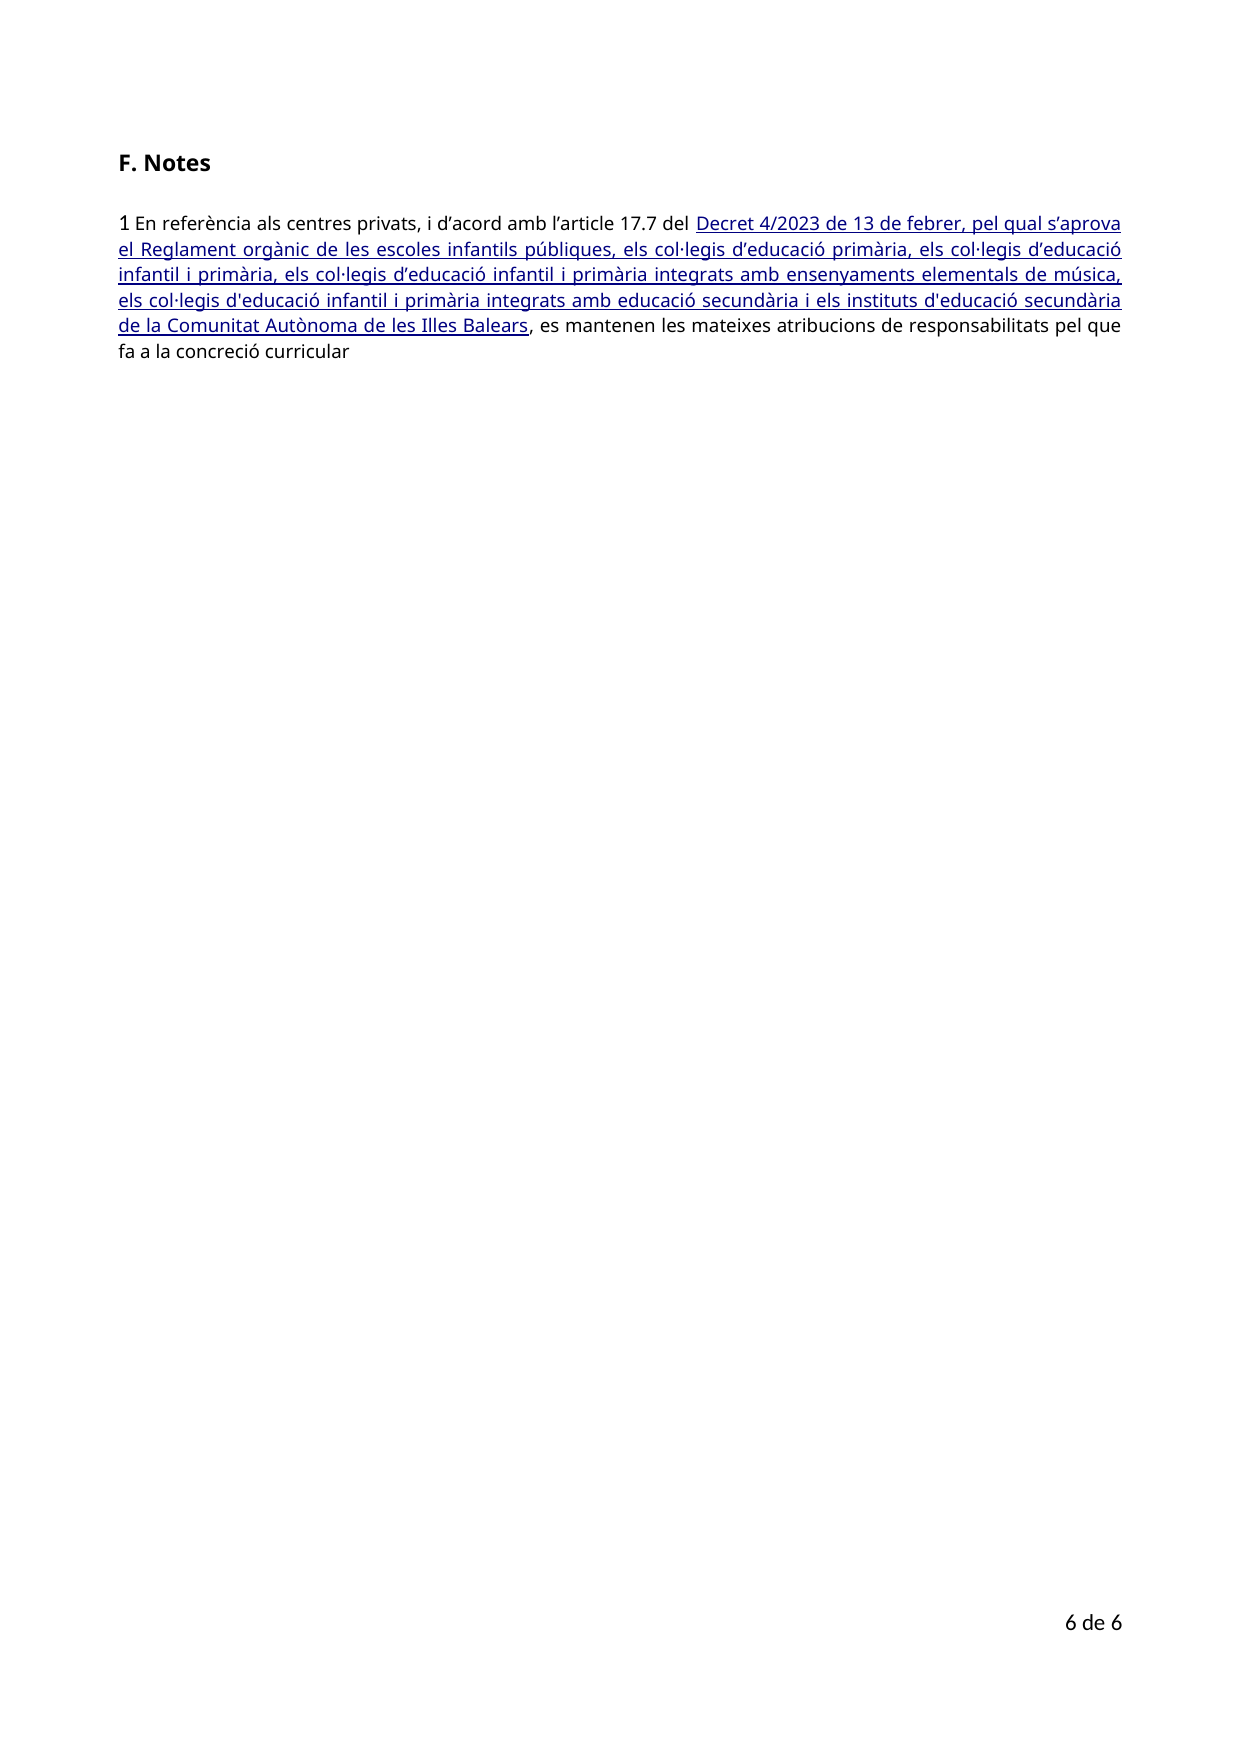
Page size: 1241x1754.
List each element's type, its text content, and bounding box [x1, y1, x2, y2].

text En referència als centres privats, i d’acord amb l’article 17.7 del Decret 4/2023 de 13 de febrer, pel qual s’aprova el Reglament orgànic de les escoles infantils públiques, els col·legis d’educació primària, els col·legis d’educació [118, 208, 1122, 258]
text infantil i primària, els col·legis d’educació infantil i primària integrats amb ensenyaments elementals de música, [118, 259, 1122, 283]
text els col·legis d'educació infantil i primària integrats amb educació secundària i els instituts d'educació secundària [118, 285, 1122, 309]
text de la Comunitat Autònoma de les Illes Balears, es mantenen les mateixes atribucions de responsabilitats pel que fa a la concreció curricular [118, 310, 1122, 364]
